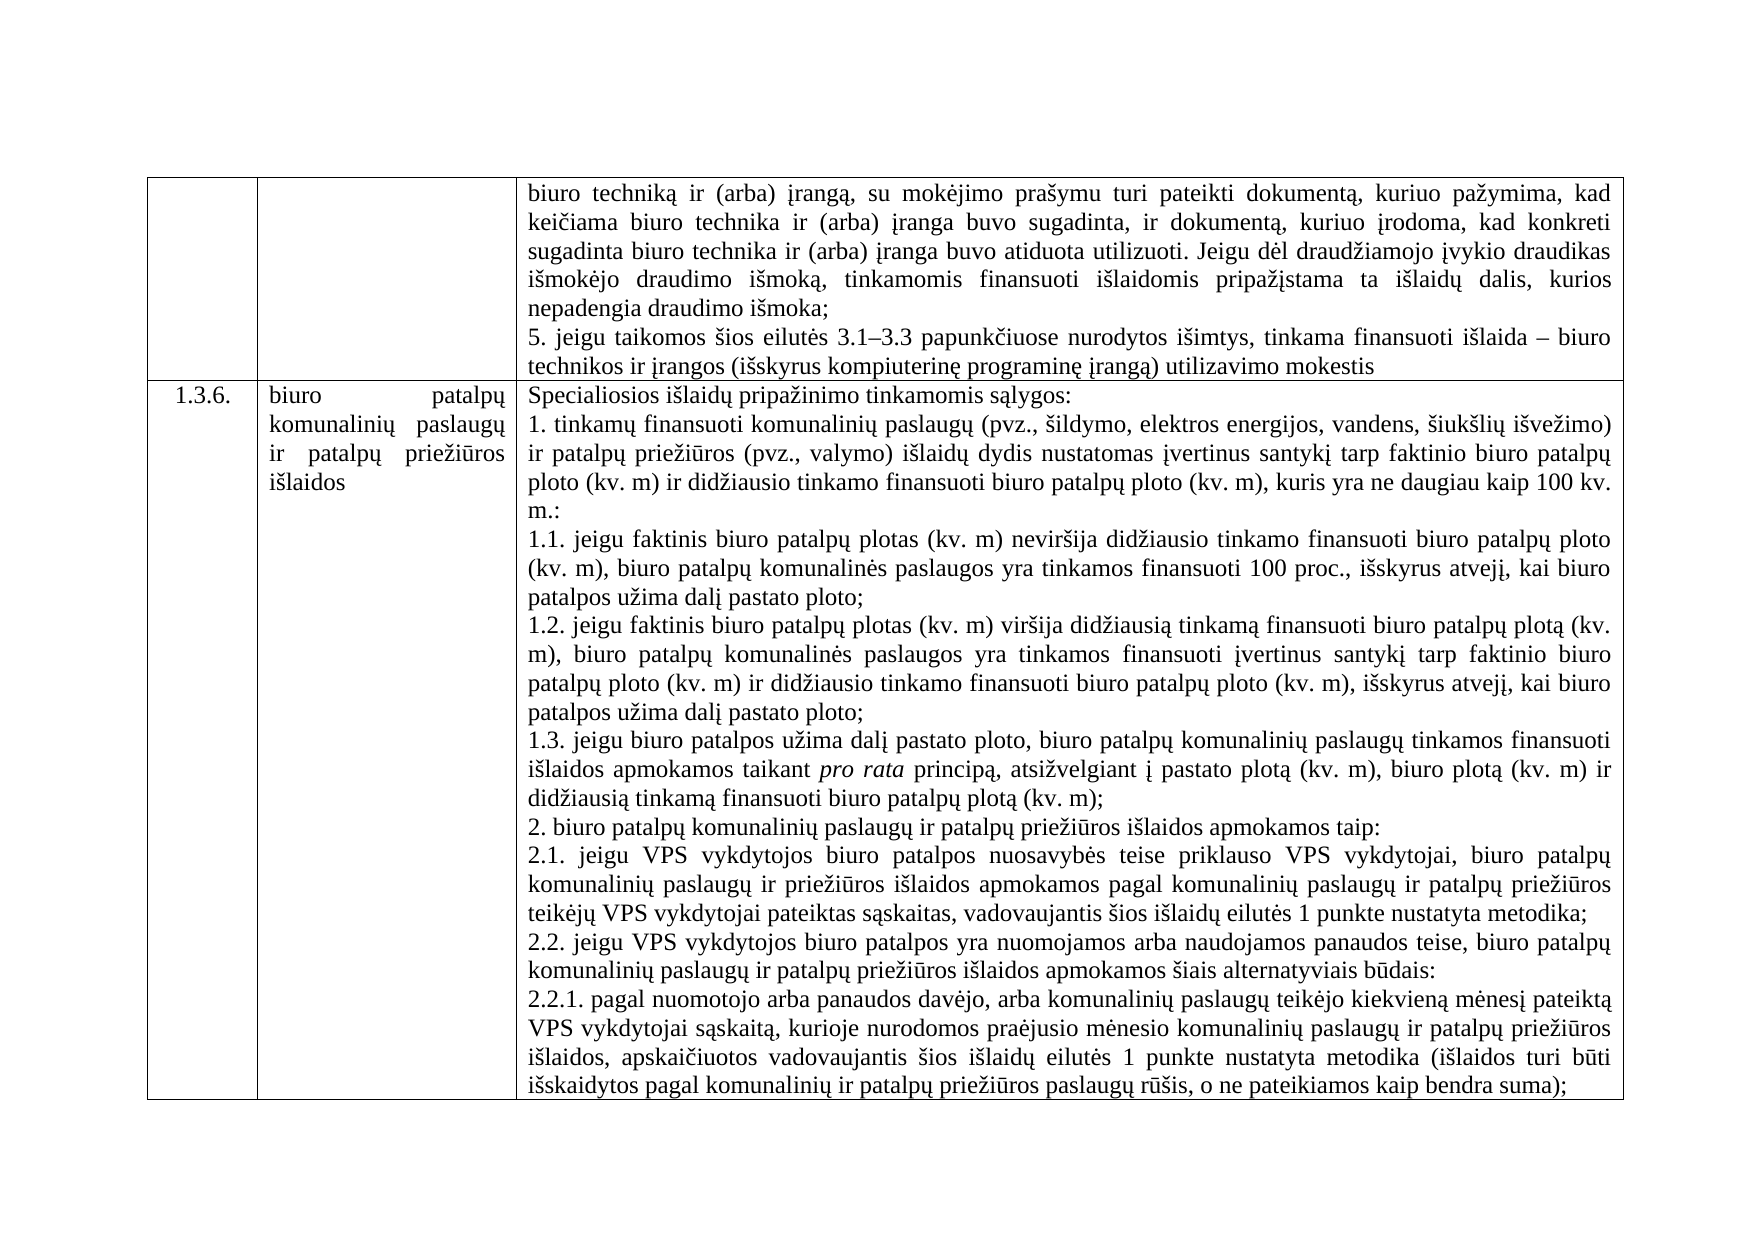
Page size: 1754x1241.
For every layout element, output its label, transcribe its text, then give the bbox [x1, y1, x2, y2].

table_cell [148, 178, 257, 379]
table_cell [258, 178, 516, 379]
table_cell biuro techniką ir (arba) įrangą, su mokėjimo prašymu turi pateikti dokumentą, kuriuo pažymima, kad keičiama biuro technika ir (arba) įranga buvo sugadinta, ir dokumentą, kuriuo įrodoma, kad konkreti sugadinta biuro technika ir (arba) įranga buvo atiduota utilizuoti. Jeigu dėl draudžiamojo įvykio draudikas išmokėjo draudimo išmoką, tinkamomis finansuoti išlaidomis pripažįstama ta išlaidų dalis, kurios nepadengia draudimo išmoka; 5. jeigu taikomos šios eilutės 3.1–3.3 papunkčiuose nurodytos išimtys, tinkama finansuoti išlaida – biuro technikos ir įrangos (išskyrus kompiuterinę programinę įrangą) utilizavimo mokestis [517, 178, 1623, 379]
table_cell biuro patalpų komunalinių paslaugų ir patalpų priežiūros išlaidos [258, 381, 516, 1099]
table_cell 1.3.6. [148, 381, 257, 1099]
table_cell Specialiosios išlaidų pripažinimo tinkamomis sąlygos: 1. tinkamų finansuoti komunalinių paslaugų (pvz., šildymo, elektros energijos, vandens, šiukšlių išvežimo) ir patalpų priežiūros (pvz., valymo) išlaidų dydis nustatomas įvertinus santykį tarp faktinio biuro patalpų ploto (kv. m) ir didžiausio tinkamo finansuoti biuro patalpų ploto (kv. m), kuris yra ne daugiau kaip 100 kv. m.: 1.1. jeigu faktinis biuro patalpų plotas (kv. m) neviršija didžiausio tinkamo finansuoti biuro patalpų ploto (kv. m), biuro patalpų komunalinės paslaugos yra tinkamos finansuoti 100 proc., išskyrus atvejį, kai biuro patalpos užima dalį pastato ploto; 1.2. jeigu faktinis biuro patalpų plotas (kv. m) viršija didžiausią tinkamą finansuoti biuro patalpų plotą (kv. m), biuro patalpų komunalinės paslaugos yra tinkamos finansuoti įvertinus santykį tarp faktinio biuro patalpų ploto (kv. m) ir didžiausio tinkamo finansuoti biuro patalpų ploto (kv. m), išskyrus atvejį, kai biuro patalpos užima dalį pastato ploto; 1.3. jeigu biuro patalpos užima dalį pastato ploto, biuro patalpų komunalinių paslaugų tinkamos finansuoti išlaidos apmokamos taikant pro rata principą, atsižvelgiant į pastato plotą (kv. m), biuro plotą (kv. m) ir didžiausią tinkamą finansuoti biuro patalpų plotą (kv. m); 2. biuro patalpų komunalinių paslaugų ir patalpų priežiūros išlaidos apmokamos taip: 2.1. jeigu VPS vykdytojos biuro patalpos nuosavybės teise priklauso VPS vykdytojai, biuro patalpų komunalinių paslaugų ir priežiūros išlaidos apmokamos pagal komunalinių paslaugų ir patalpų priežiūros teikėjų VPS vykdytojai pateiktas sąskaitas, vadovaujantis šios išlaidų eilutės 1 punkte nustatyta metodika; 2.2. jeigu VPS vykdytojos biuro patalpos yra nuomojamos arba naudojamos panaudos teise, biuro patalpų komunalinių paslaugų ir patalpų priežiūros išlaidos apmokamos šiais alternatyviais būdais: 2.2.1. pagal nuomotojo arba panaudos davėjo, arba komunalinių paslaugų teikėjo kiekvieną mėnesį pateiktą VPS vykdytojai sąskaitą, kurioje nurodomos praėjusio mėnesio komunalinių paslaugų ir patalpų priežiūros išlaidos, apskaičiuotos vadovaujantis šios išlaidų eilutės 1 punkte nustatyta metodika (išlaidos turi būti išskaidytos pagal komunalinių ir patalpų priežiūros paslaugų rūšis, o ne pateikiamos kaip bendra suma); [517, 381, 1623, 1099]
